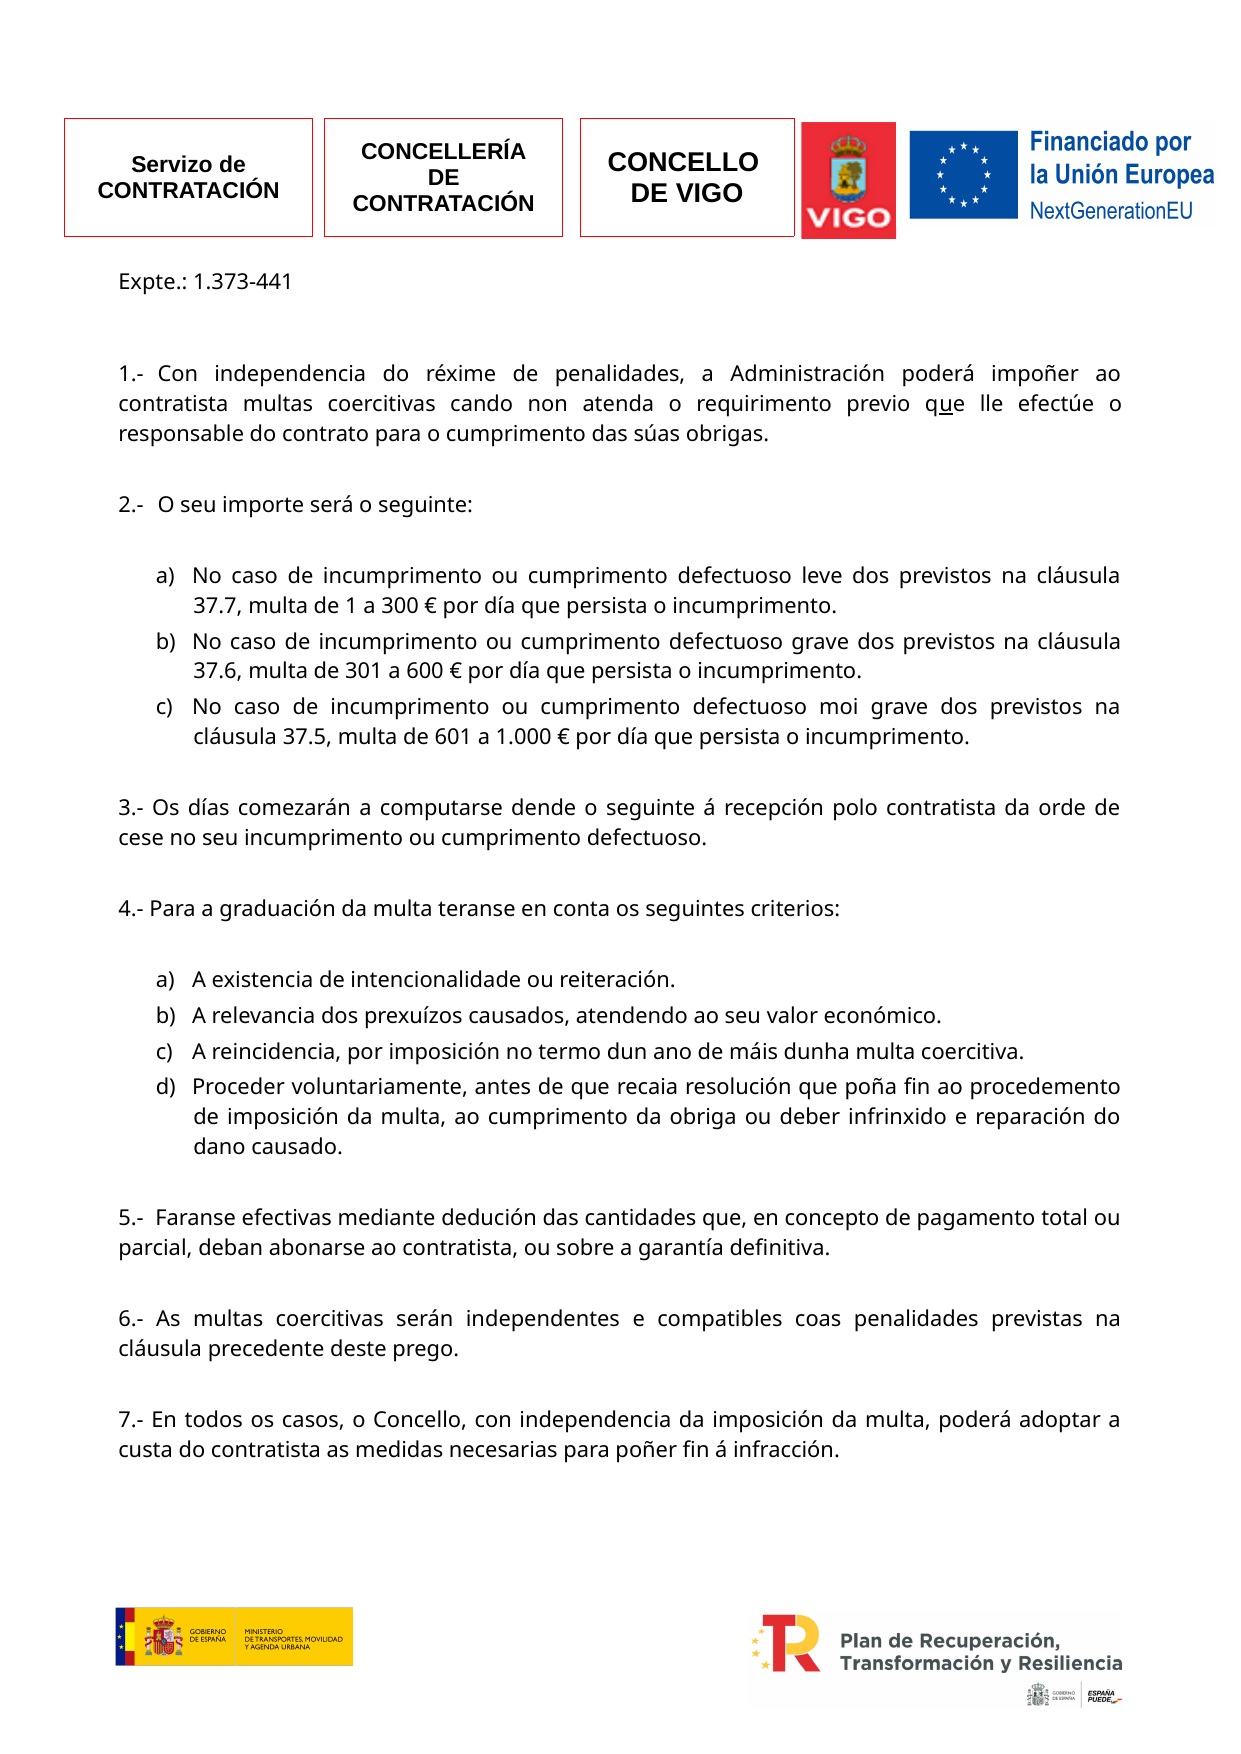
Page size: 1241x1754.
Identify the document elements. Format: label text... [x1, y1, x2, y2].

list No caso de incumprimento ou cumprimento defectuoso leve dos previstos na cláusula 37.7, multa de 1 a 300 € por día que persista o incumprimento. [156, 560, 1122, 620]
list No caso de incumprimento ou cumprimento defectuoso moi grave dos previstos na cláusula 37.5, multa de 601 a 1.000 € por día que persista o incumprimento. [156, 691, 1122, 751]
picture [801, 122, 1221, 239]
list Proceder voluntariamente, antes de que recaia resolución que poña fin ao procedemento de imposición da multa, ao cumprimento da obriga ou deber infrinxido e reparación do dano causado. [156, 1071, 1122, 1161]
text 5.- Faranse efectivas mediante dedución das cantidades que, en concepto de pagamento total ou parcial, deban abonarse ao contratista, ou sobre a garantía definitiva. [118, 1202, 1122, 1262]
list A relevancia dos prexuízos causados, atendendo ao seu valor económico. [156, 1000, 1122, 1030]
text 4.- Para a graduación da multa teranse en conta os seguintes criterios: [118, 893, 1122, 923]
list No caso de incumprimento ou cumprimento defectuoso grave dos previstos na cláusula 37.6, multa de 301 a 600 € por día que persista o incumprimento. [156, 626, 1122, 685]
picture [114, 1607, 354, 1667]
text 3.- Os días comezarán a computarse dende o seguinte á recepción polo contratista da orde de cese no seu incumprimento ou cumprimento defectuoso. [118, 792, 1122, 852]
list A reincidencia, por imposición no termo dun ano de máis dunha multa coercitiva. [156, 1036, 1122, 1065]
list A existencia de intencionalidade ou reiteración. [156, 964, 1122, 994]
text 6.- As multas coercitivas serán independentes e compatibles coas penalidades previstas na cláusula precedente deste prego. [118, 1303, 1122, 1363]
picture [747, 1611, 1125, 1709]
text 1.- Con independencia do réxime de penalidades, a Administración poderá impoñer ao contratista multas coercitivas cando non atenda o requirimento previo que lle efectúe o responsable do contrato para o cumprimento das súas obrigas. [118, 358, 1122, 447]
text 2.- O seu importe será o seguinte: [118, 489, 1122, 519]
text 7.- En todos os casos, o Concello, con independencia da imposición da multa, poderá adoptar a custa do contratista as medidas necesarias para poñer fin á infracción. [118, 1404, 1122, 1464]
